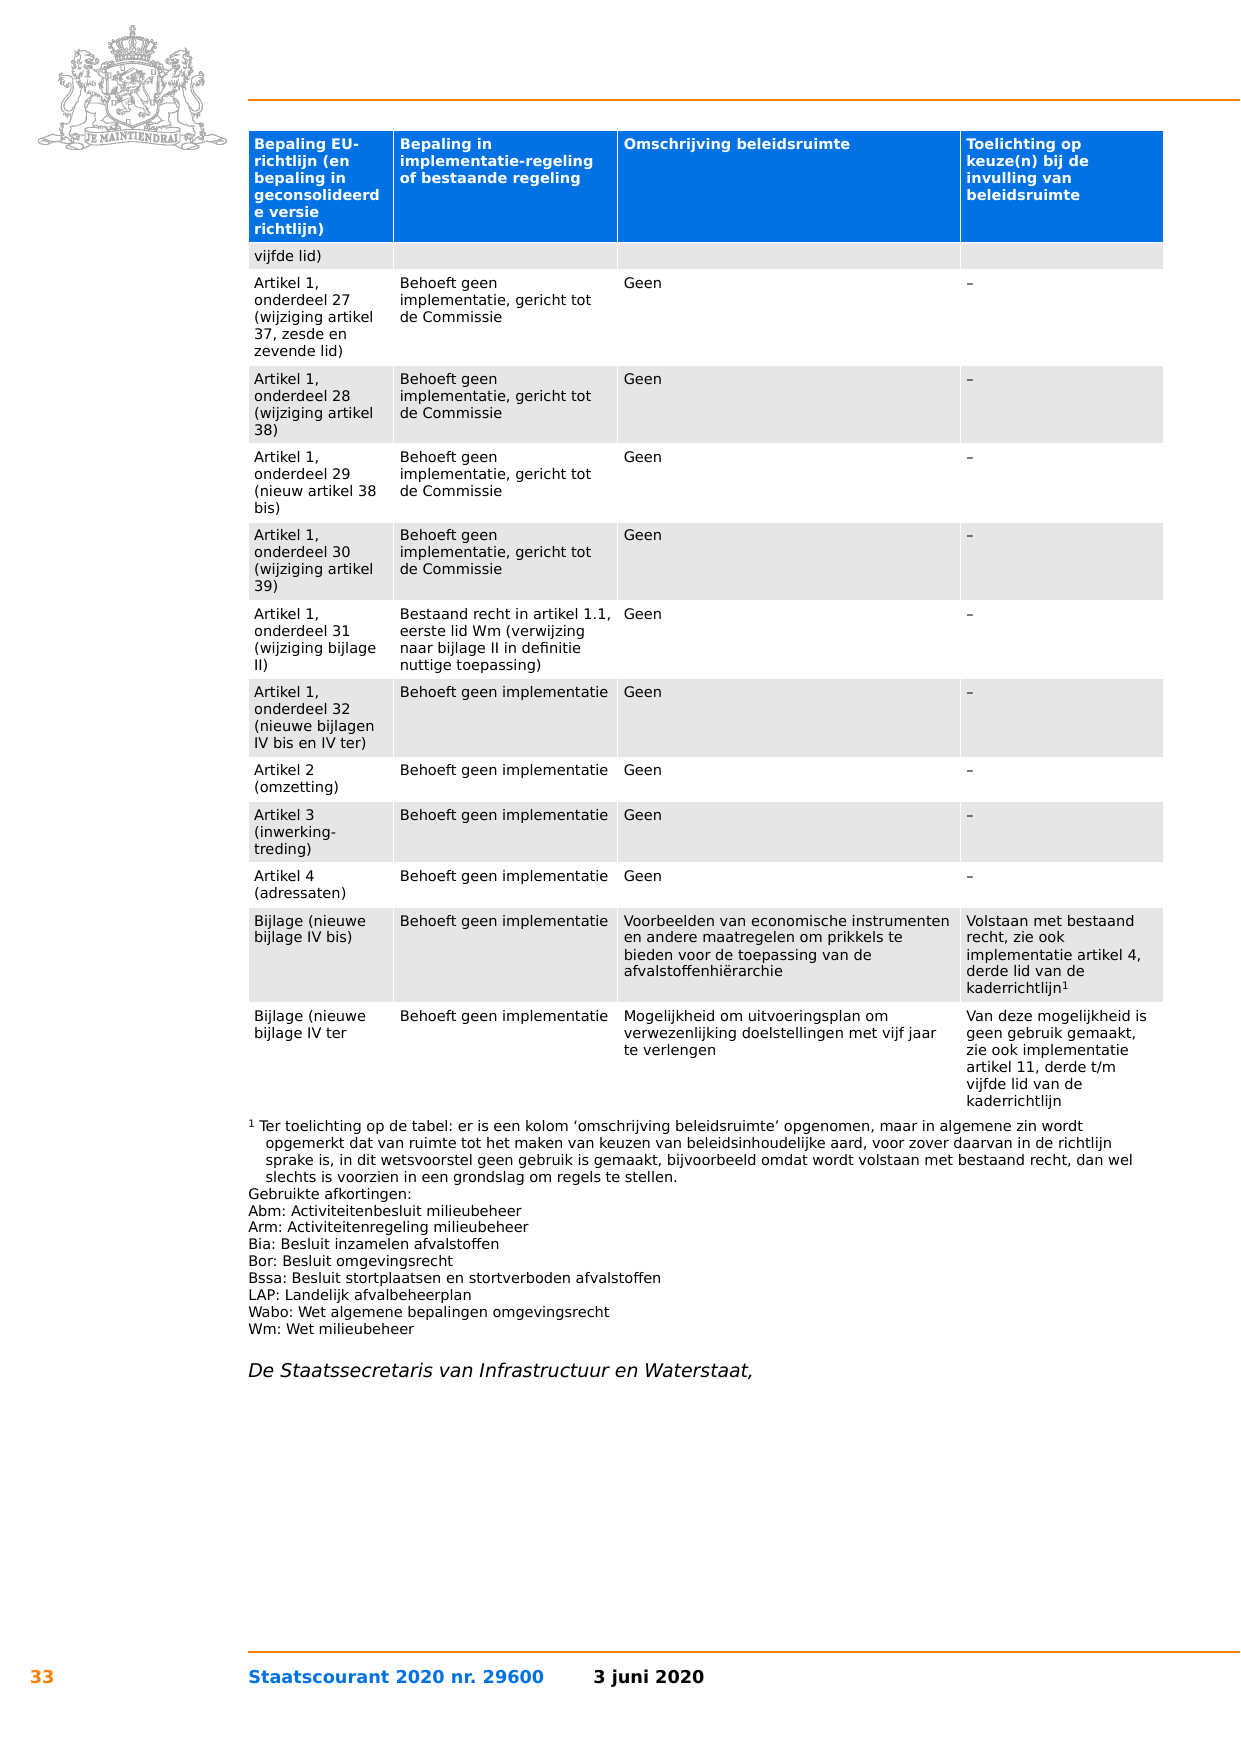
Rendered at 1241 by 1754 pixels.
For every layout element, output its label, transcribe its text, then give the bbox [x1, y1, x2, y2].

table_cell Behoeft geen implementatie [394, 1003, 617, 1114]
table_cell Voorbeelden van economische instrumenten en andere maatregelen om prikkels te bieden voor de toepassing van de afvalstoffenhiërarchie [618, 908, 960, 1002]
table_cell Artikel 2 (omzetting) [249, 758, 393, 801]
table_cell Behoeft geen implementatie, gericht tot de Commissie [394, 271, 617, 365]
table_cell Artikel 1, onderdeel 28 (wijziging artikel 38) [249, 366, 393, 443]
table_cell Geen [618, 366, 960, 443]
table_cell Behoeft geen implementatie, gericht tot de Commissie [394, 523, 617, 600]
table_cell Behoeft geen implementatie, gericht tot de Commissie [394, 444, 617, 522]
table_cell – [961, 758, 1163, 801]
table_cell – [961, 679, 1163, 757]
table_cell Artikel 1, onderdeel 27 (wijziging artikel 37, zesde en zevende lid) [249, 271, 393, 365]
table_cell – [961, 601, 1163, 678]
table_cell Volstaan met bestaand recht, zie ook implementatie artikel 4, derde lid van de kaderrichtlijn1 [961, 908, 1163, 1002]
table_cell Geen [618, 444, 960, 522]
table_cell Geen [618, 679, 960, 757]
table_cell Artikel 4 (adressaten) [249, 863, 393, 907]
table_cell Geen [618, 601, 960, 678]
table_cell [394, 243, 617, 269]
table_cell Geen [618, 802, 960, 862]
table_cell Van deze mogelijkheid is geen gebruik gemaakt, zie ook implementatie artikel 11, derde t/m vijfde lid van de kaderrichtlijn [961, 1003, 1163, 1114]
table_cell Behoeft geen implementatie, gericht tot de Commissie [394, 366, 617, 443]
table_cell – [961, 802, 1163, 862]
table_cell Artikel 1, onderdeel 30 (wijziging artikel 39) [249, 523, 393, 600]
table_cell vijfde lid) [249, 243, 393, 269]
table_header Omschrijving beleidsruimte [618, 131, 960, 242]
table_cell 1 Ter toelichting op de tabel: er is een kolom ‘omschrijving beleidsruimte’ opgenomen, maar in algemene zin wordt opgemerkt dat van ruimte tot het maken van keuzen van beleidsinhoudelijke aard, voor zover daarvan in de richtlijn sprake is, in dit wetsvoorstel geen gebruik is gemaakt, bijvoorbeeld omdat wordt volstaan met bestaand recht, dan wel slechts is voorzien in een grondslag om regels te stellen. Gebruikte afkortingen: Abm: Activiteitenbesluit milieubeheer Arm: Activiteitenregeling milieubeheer Bia: Besluit inzamelen afvalstoffen Bor: Besluit omgevingsrecht Bssa: Besluit stortplaatsen en stortverboden afvalstoffen LAP: Landelijk afvalbeheerplan Wabo: Wet algemene bepalingen omgevingsrecht Wm: Wet milieubeheer [248, 1115, 1163, 1338]
text De Staatssecretaris van Infrastructuur en Waterstaat, [248, 1359, 1163, 1381]
table_cell – [961, 444, 1163, 522]
table_header Toelichting op keuze(n) bij de invulling van beleidsruimte [961, 131, 1163, 242]
table_header Bepaling in implementatie-regeling of bestaande regeling [394, 131, 617, 242]
table_cell Bijlage (nieuwe bijlage IV ter [249, 1003, 393, 1114]
table_cell Geen [618, 271, 960, 365]
table_cell – [961, 863, 1163, 907]
table_cell [618, 243, 960, 269]
table_cell Artikel 1, onderdeel 31 (wijziging bijlage II) [249, 601, 393, 678]
table_cell – [961, 366, 1163, 443]
table_cell Artikel 1, onderdeel 32 (nieuwe bijlagen IV bis en IV ter) [249, 679, 393, 757]
table_cell Behoeft geen implementatie [394, 679, 617, 757]
table_cell Bestaand recht in artikel 1.1, eerste lid Wm (verwijzing naar bijlage II in definitie nuttige toepassing) [394, 601, 617, 678]
table_cell Behoeft geen implementatie [394, 908, 617, 1002]
table_cell Behoeft geen implementatie [394, 802, 617, 862]
table_cell Bijlage (nieuwe bijlage IV bis) [249, 908, 393, 1002]
table_cell Geen [618, 523, 960, 600]
table_cell Behoeft geen implementatie [394, 863, 617, 907]
table_header Bepaling EU-richtlijn (en bepaling in geconsolideerde versie richtlijn) [249, 131, 393, 242]
table_cell Mogelijkheid om uitvoeringsplan om verwezenlijking doelstellingen met vijf jaar te verlengen [618, 1003, 960, 1114]
table_cell Geen [618, 758, 960, 801]
table_cell Behoeft geen implementatie [394, 758, 617, 801]
table_cell Artikel 3 (inwerking-treding) [249, 802, 393, 862]
table_cell – [961, 271, 1163, 365]
table_cell Artikel 1, onderdeel 29 (nieuw artikel 38 bis) [249, 444, 393, 522]
table_cell – [961, 523, 1163, 600]
picture [38, 25, 227, 150]
table_cell [961, 243, 1163, 269]
table_cell Geen [618, 863, 960, 907]
